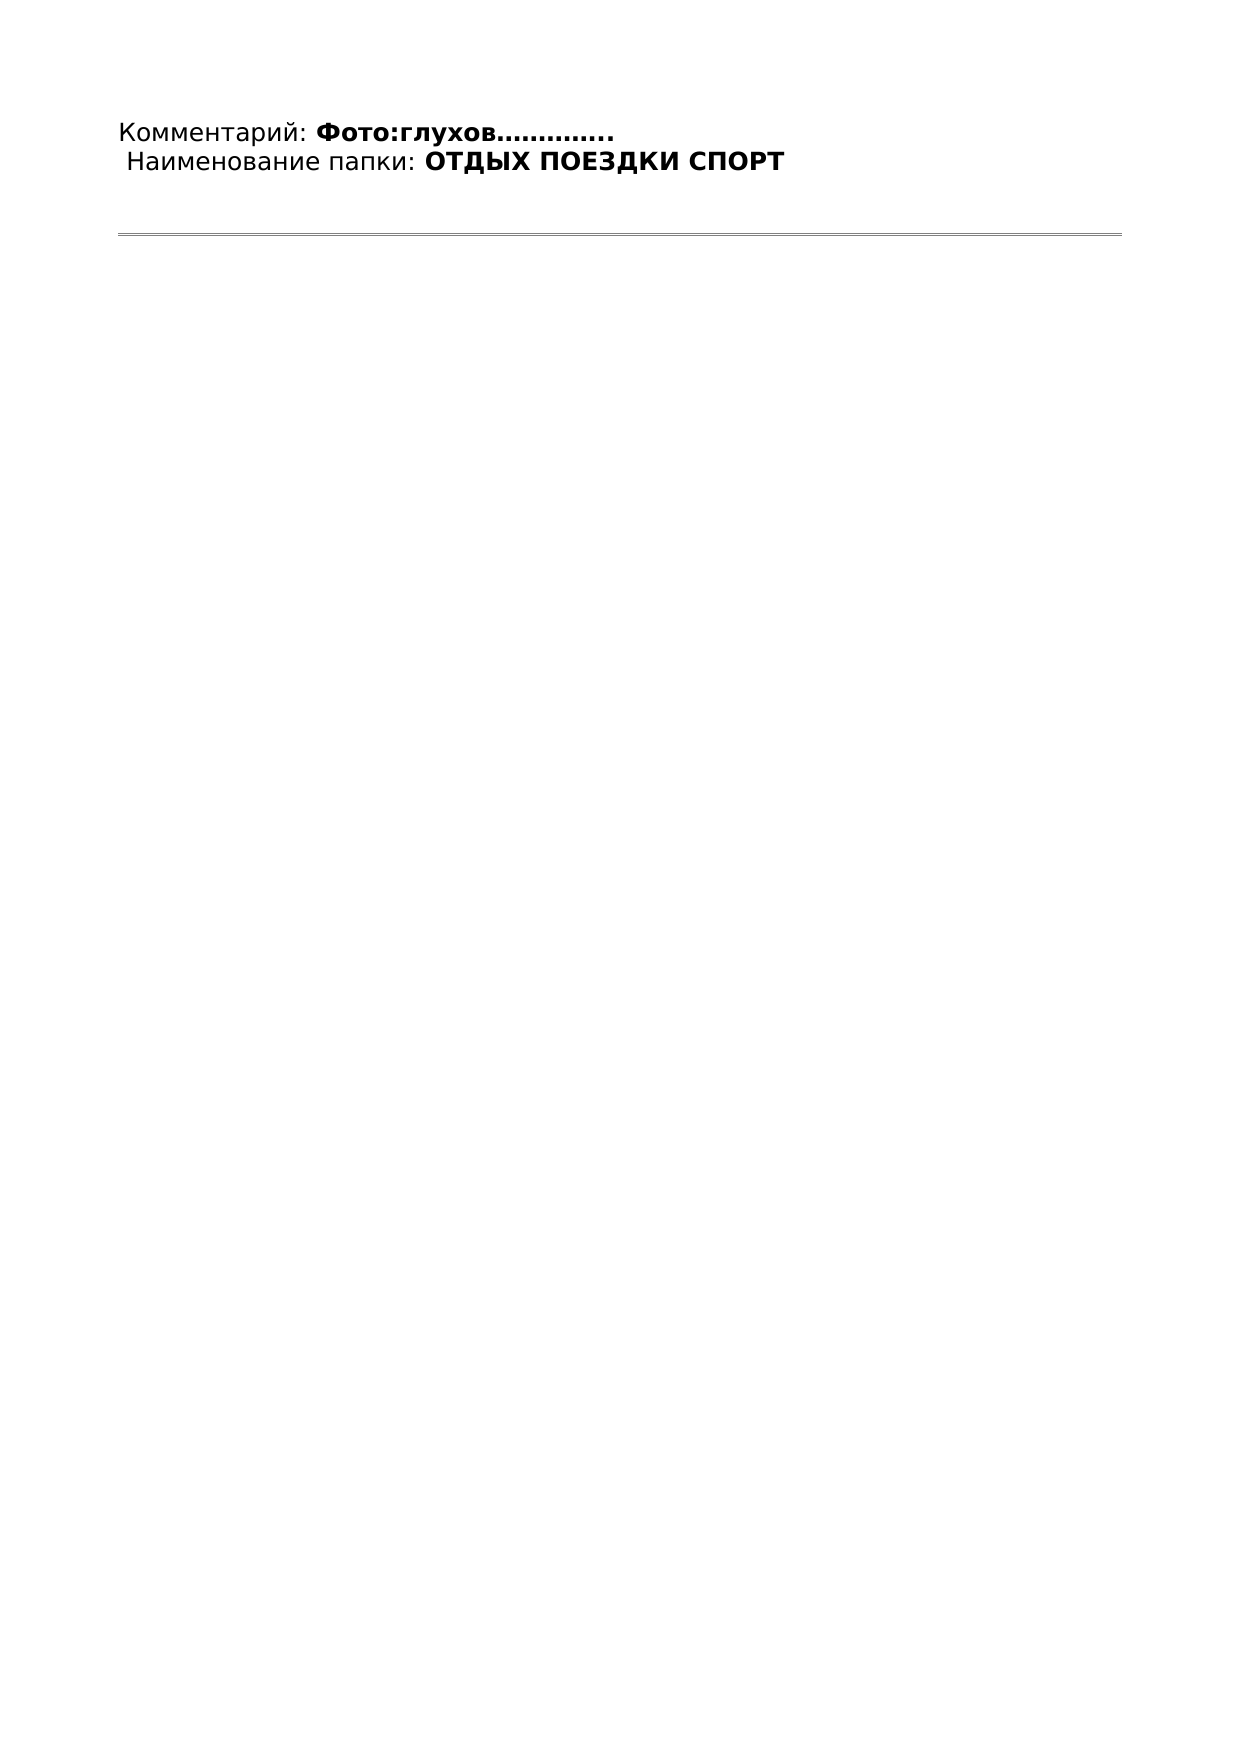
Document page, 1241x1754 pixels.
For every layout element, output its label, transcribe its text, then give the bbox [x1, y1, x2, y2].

text Комментарий: Фото:глухов………….. Наименование папки: ОТДЫХ ПОЕЗДКИ СПОРТ [118, 118, 1122, 206]
